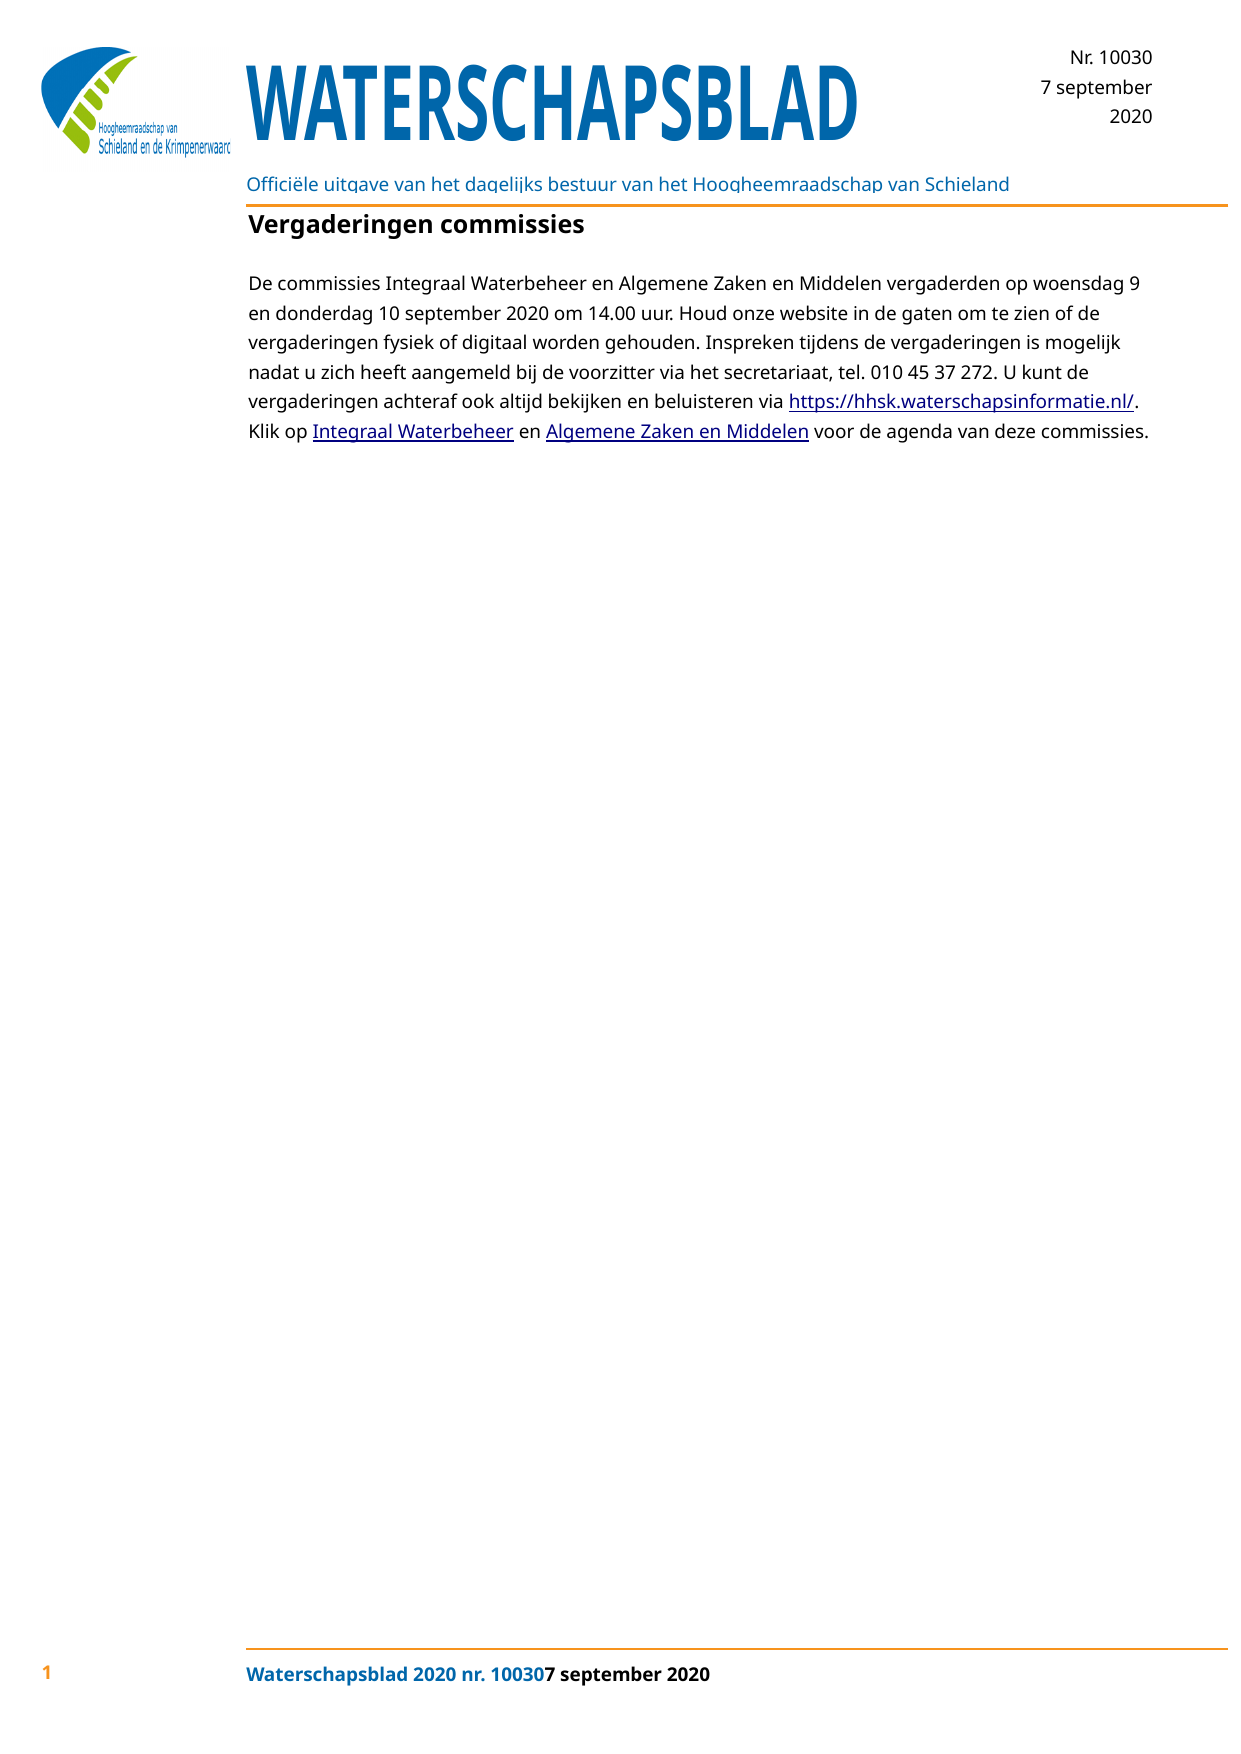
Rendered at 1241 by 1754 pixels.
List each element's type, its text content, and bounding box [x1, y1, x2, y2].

text Vergaderingen commissies [248, 207, 1152, 241]
text De commissies Integraal Waterbeheer en Algemene Zaken en Middelen vergaderden op woensdag 9 en donderdag 10 september 2020 om 14.00 uur. Houd onze website in de gaten om te zien of de vergaderingen fysiek of digitaal worden gehouden. Inspreken tijdens de vergaderingen is mogelijk nadat u zich heeft aangemeld bij de voorzitter via het secretariaat, tel. 010 45 37 272. U kunt de vergaderingen achteraf ook altijd bekijken en beluisteren via https://hhsk.waterschapsinformatie.nl/. Klik op Integraal Waterbeheer en Algemene Zaken en Middelen voor de agenda van deze commissies. [248, 270, 1152, 444]
picture [41, 47, 231, 172]
